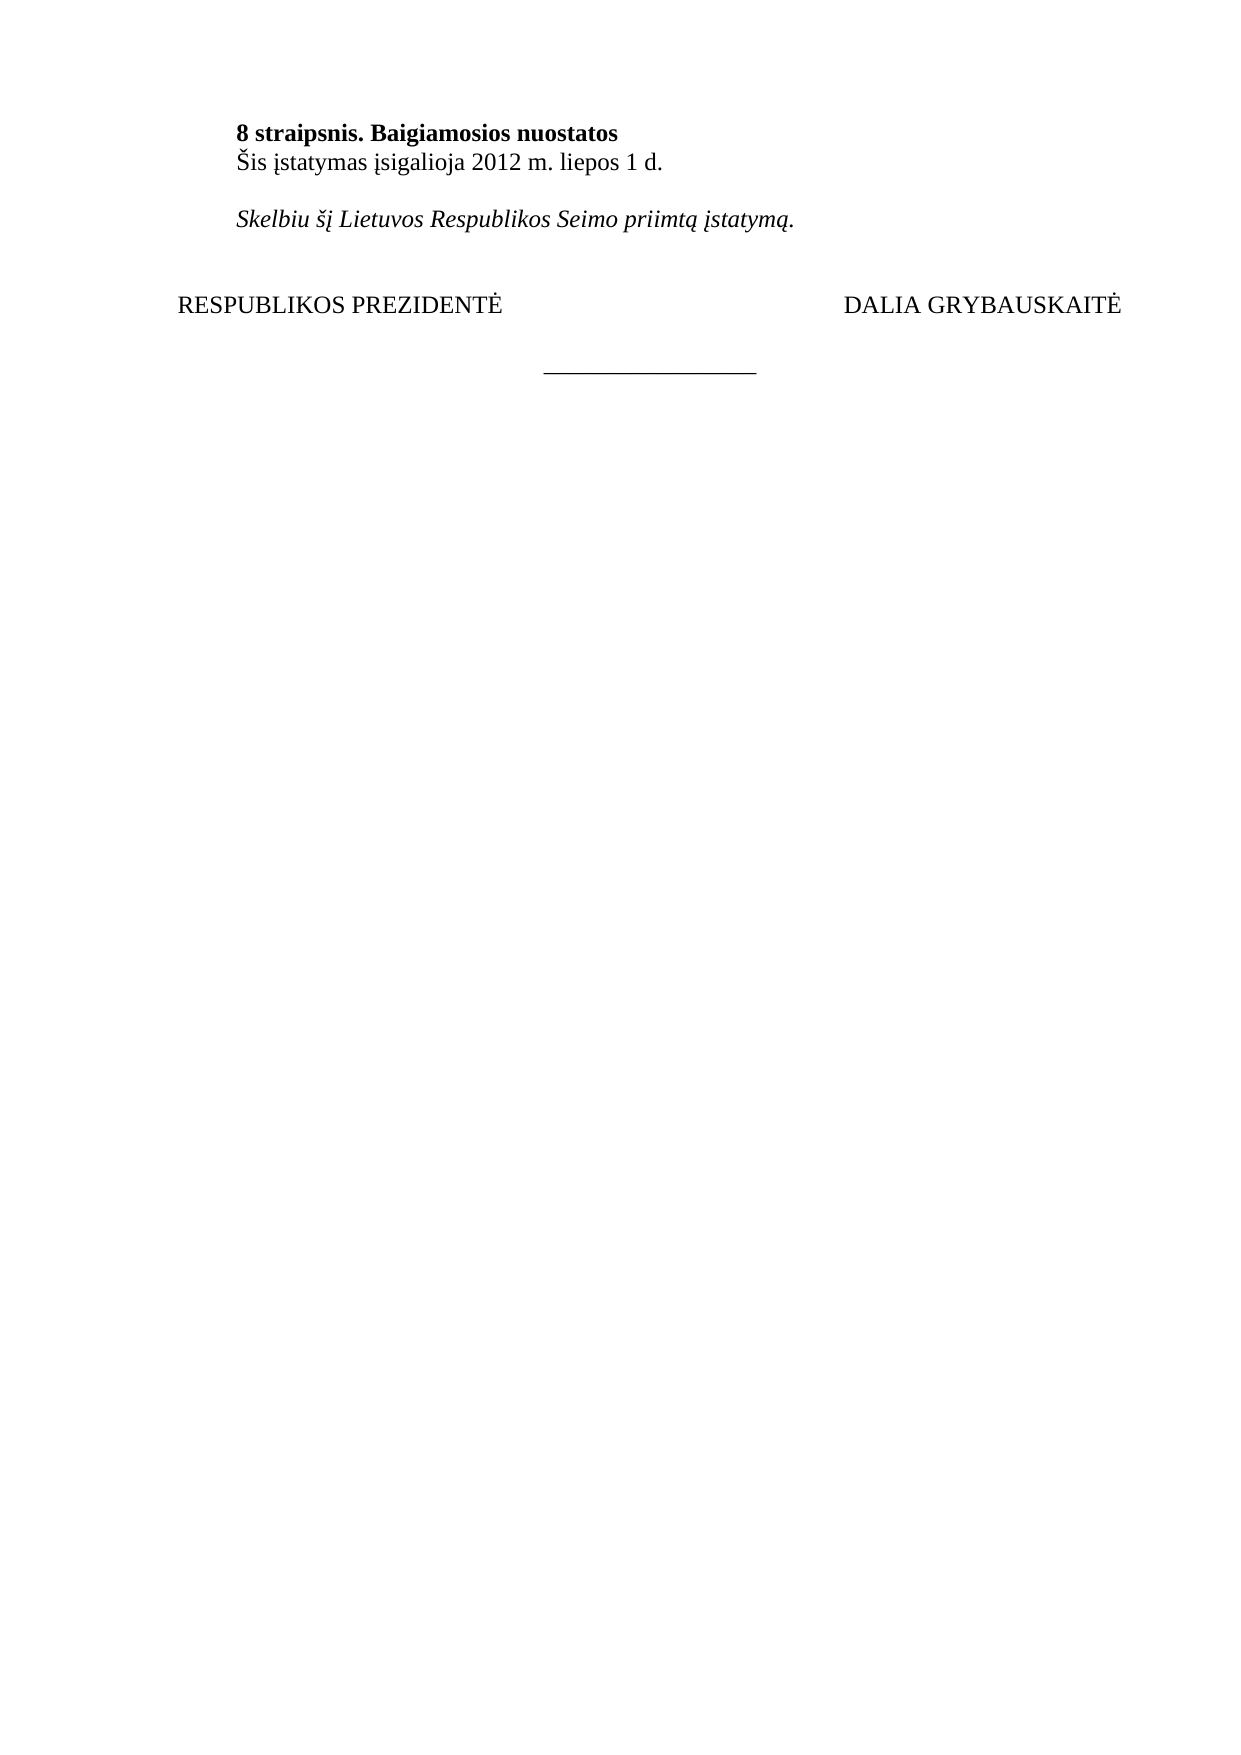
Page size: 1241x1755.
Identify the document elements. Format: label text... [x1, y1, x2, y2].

text 8 straipsnis. Baigiamosios nuostatos [177, 118, 1122, 147]
text _________________ [177, 348, 1122, 377]
text Skelbiu šį Lietuvos Respublikos Seimo priimtą įstatymą. [177, 204, 1122, 233]
text Šis įstatymas įsigalioja 2012 m. liepos 1 d. [177, 147, 1122, 176]
text RESPUBLIKOS PREZIDENTĖ DALIA GRYBAUSKAITĖ [177, 291, 1122, 319]
